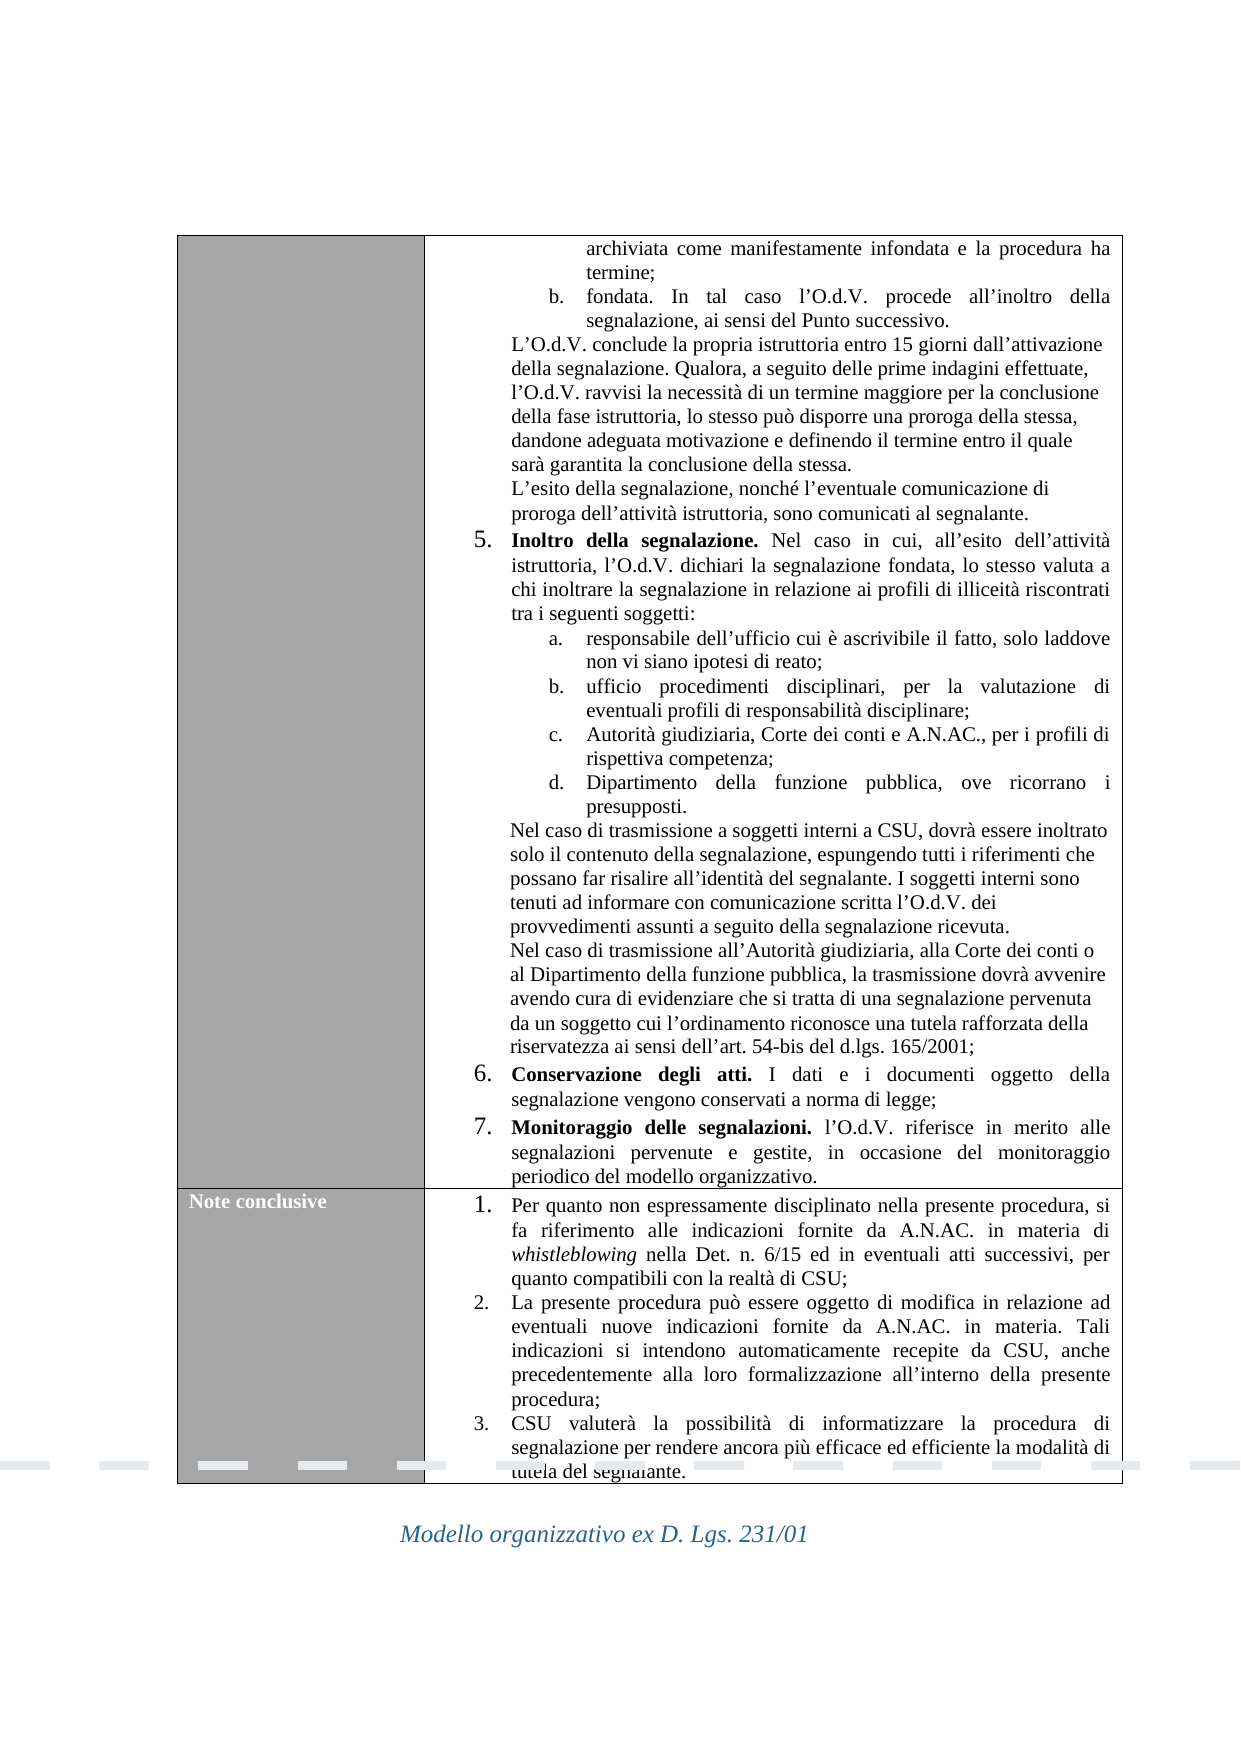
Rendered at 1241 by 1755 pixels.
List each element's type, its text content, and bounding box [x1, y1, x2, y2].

table_cell [178, 236, 424, 1188]
table_cell Per quanto non espressamente disciplinato nella presente procedura, si fa riferimento alle indicazioni fornite da A.N.AC. in materia di whistleblowing nella Det. n. 6/15 ed in eventuali atti successivi, per quanto compatibili con la realtà di CSU; La presente procedura può essere oggetto di modifica in relazione ad eventuali nuove indicazioni fornite da A.N.AC. in materia. Tali indicazioni si intendono automaticamente recepite da CSU, anche precedentemente alla loro formalizzazione all’interno della presente procedura; CSU valuterà la possibilità di informatizzare la procedura di segnalazione per rendere ancora più efficace ed efficiente la modalità di tutela del segnalante. [425, 1189, 1122, 1483]
table_cell archiviata come manifestamente infondata e la procedura ha termine; fondata. In tal caso l’O.d.V. procede all’inoltro della segnalazione, ai sensi del Punto successivo. L’O.d.V. conclude la propria istruttoria entro 15 giorni dall’attivazione della segnalazione. Qualora, a seguito delle prime indagini effettuate, l’O.d.V. ravvisi la necessità di un termine maggiore per la conclusione della fase istruttoria, lo stesso può disporre una proroga della stessa, dandone adeguata motivazione e definendo il termine entro il quale sarà garantita la conclusione della stessa. L’esito della segnalazione, nonché l’eventuale comunicazione di proroga dell’attività istruttoria, sono comunicati al segnalante. Inoltro della segnalazione. Nel caso in cui, all’esito dell’attività istruttoria, l’O.d.V. dichiari la segnalazione fondata, lo stesso valuta a chi inoltrare la segnalazione in relazione ai profili di illiceità riscontrati tra i seguenti soggetti: responsabile dell’ufficio cui è ascrivibile il fatto, solo laddove non vi siano ipotesi di reato; ufficio procedimenti disciplinari, per la valutazione di eventuali profili di responsabilità disciplinare; Autorità giudiziaria, Corte dei conti e A.N.AC., per i profili di rispettiva competenza; Dipartimento della funzione pubblica, ove ricorrano i presupposti. Nel caso di trasmissione a soggetti interni a CSU, dovrà essere inoltrato solo il contenuto della segnalazione, espungendo tutti i riferimenti che possano far risalire all’identità del segnalante. I soggetti interni sono tenuti ad informare con comunicazione scritta l’O.d.V. dei provvedimenti assunti a seguito della segnalazione ricevuta. Nel caso di trasmissione all’Autorità giudiziaria, alla Corte dei conti o al Dipartimento della funzione pubblica, la trasmissione dovrà avvenire avendo cura di evidenziare che si tratta di una segnalazione pervenuta da un soggetto cui l’ordinamento riconosce una tutela rafforzata della riservatezza ai sensi dell’art. 54-bis del d.lgs. 165/2001; Conservazione degli atti. I dati e i documenti oggetto della segnalazione vengono conservati a norma di legge; Monitoraggio delle segnalazioni. l’O.d.V. riferisce in merito alle segnalazioni pervenute e gestite, in occasione del monitoraggio periodico del modello organizzativo. [425, 236, 1122, 1188]
table_cell Note conclusive [178, 1189, 424, 1483]
